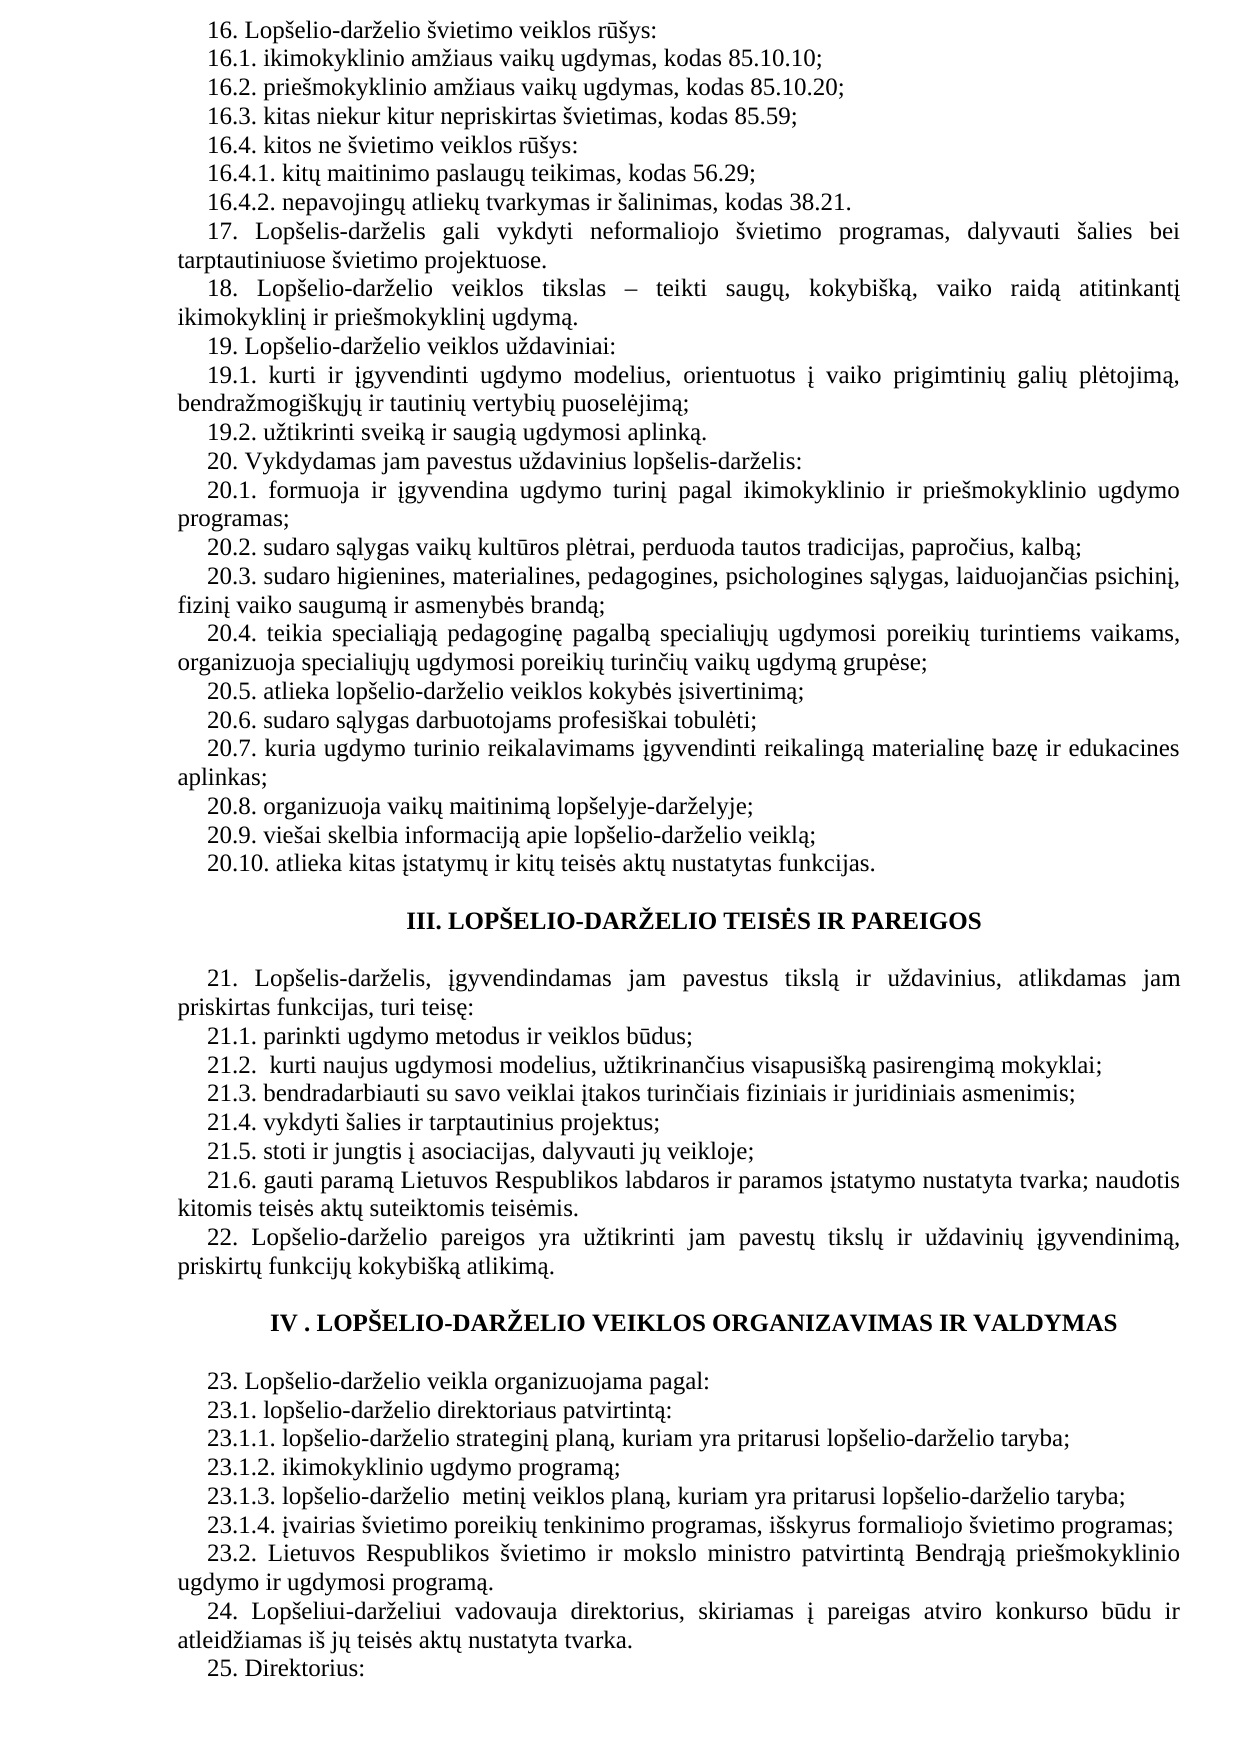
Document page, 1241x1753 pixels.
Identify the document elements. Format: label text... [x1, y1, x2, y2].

text 21.1. parinkti ugdymo metodus ir veiklos būdus; [207, 1021, 1181, 1050]
text 20.2. sudaro sąlygas vaikų kultūros plėtrai, perduoda tautos tradicijas, papročius, kalbą; [207, 532, 1181, 561]
text 20.6. sudaro sąlygas darbuotojams profesiškai tobulėti; [207, 705, 1181, 733]
text 16.4. kitos ne švietimo veiklos rūšys: [177, 130, 1181, 158]
text 20. Vykdydamas jam pavestus uždavinius lopšelis-darželis: [177, 446, 1181, 475]
text 20.1. formuoja ir įgyvendina ugdymo turinį pagal ikimokyklinio ir priešmokyklinio ugdymo programas; [177, 475, 1181, 532]
text 24. Lopšeliui-darželiui vadovauja direktorius, skiriamas į pareigas atviro konkurso būdu ir atleidžiamas iš jų teisės aktų nustatyta tvarka. [177, 1596, 1181, 1653]
text 21.4. vykdyti šalies ir tarptautinius projektus; [207, 1107, 1181, 1136]
text 18. Lopšelio-darželio veiklos tikslas – teikti saugų, kokybišką, vaiko raidą atitinkantį ikimokyklinį ir priešmokyklinį ugdymą. [177, 273, 1181, 331]
text 23.1.1. lopšelio-darželio strateginį planą, kuriam yra pritarusi lopšelio-darželio taryba; [207, 1423, 1181, 1452]
text IV . LOPŠELIO-DARŽELIO VEIKLOS ORGANIZAVIMAS IR VALDYMAS [177, 1308, 1181, 1337]
text 16.4.2. nepavojingų atliekų tvarkymas ir šalinimas, kodas 38.21. [177, 187, 1181, 216]
text 22. Lopšelio-darželio pareigos yra užtikrinti jam pavestų tikslų ir uždavinių įgyvendinimą, priskirtų funkcijų kokybišką atlikimą. [177, 1222, 1181, 1280]
text 23.1.4. įvairias švietimo poreikių tenkinimo programas, išskyrus formaliojo švietimo programas; [207, 1510, 1181, 1538]
text 20.8. organizuoja vaikų maitinimą lopšelyje-darželyje; [207, 791, 1181, 820]
text 20.9. viešai skelbia informaciją apie lopšelio-darželio veiklą; [207, 820, 1181, 848]
text 20.10. atlieka kitas įstatymų ir kitų teisės aktų nustatytas funkcijas. [207, 848, 1181, 877]
text 21.3. bendradarbiauti su savo veiklai įtakos turinčiais fiziniais ir juridiniais asmenimis; [207, 1078, 1181, 1107]
text 17. Lopšelis-darželis gali vykdyti neformaliojo švietimo programas, dalyvauti šalies bei tarptautiniuose švietimo projektuose. [177, 216, 1181, 273]
text 21.6. gauti paramą Lietuvos Respublikos labdaros ir paramos įstatymo nustatyta tvarka; naudotis kitomis teisės aktų suteiktomis teisėmis. [177, 1165, 1181, 1222]
text 20.5. atlieka lopšelio-darželio veiklos kokybės įsivertinimą; [207, 676, 1181, 705]
text 21. Lopšelis-darželis, įgyvendindamas jam pavestus tikslą ir uždavinius, atlikdamas jam priskirtas funkcijas, turi teisę: [177, 963, 1181, 1021]
text 20.4. teikia specialiąją pedagoginę pagalbą specialiųjų ugdymosi poreikių turintiems vaikams, organizuoja specialiųjų ugdymosi poreikių turinčių vaikų ugdymą grupėse; [177, 618, 1181, 676]
text 21.5. stoti ir jungtis į asociacijas, dalyvauti jų veikloje; [207, 1136, 1181, 1165]
text 19.2. užtikrinti sveiką ir saugią ugdymosi aplinką. [207, 417, 1181, 446]
text 23. Lopšelio-darželio veikla organizuojama pagal: [177, 1366, 1181, 1395]
text 16.3. kitas niekur kitur nepriskirtas švietimas, kodas 85.59; [177, 101, 1181, 130]
text 19. Lopšelio-darželio veiklos uždaviniai: [177, 331, 1181, 360]
text 23.1.2. ikimokyklinio ugdymo programą; [207, 1452, 1181, 1481]
text III. LOPŠELIO-DARŽELIO TEISĖS IR PAREIGOS [177, 906, 1181, 935]
text 16.1. ikimokyklinio amžiaus vaikų ugdymas, kodas 85.10.10; [177, 43, 1181, 72]
text 23.1. lopšelio-darželio direktoriaus patvirtintą: [207, 1395, 1181, 1423]
text 23.2. Lietuvos Respublikos švietimo ir mokslo ministro patvirtintą Bendrąją priešmokyklinio ugdymo ir ugdymosi programą. [177, 1538, 1181, 1596]
text 16.4.1. kitų maitinimo paslaugų teikimas, kodas 56.29; [177, 158, 1181, 187]
text 20.3. sudaro higienines, materialines, pedagogines, psichologines sąlygas, laiduojančias psichinį, fizinį vaiko saugumą ir asmenybės brandą; [177, 561, 1181, 618]
text 25. Direktorius: [177, 1653, 1181, 1682]
text 16. Lopšelio-darželio švietimo veiklos rūšys: [177, 15, 1181, 43]
text 23.1.3. lopšelio-darželio metinį veiklos planą, kuriam yra pritarusi lopšelio-darželio taryba; [207, 1481, 1181, 1510]
text 20.7. kuria ugdymo turinio reikalavimams įgyvendinti reikalingą materialinę bazę ir edukacines aplinkas; [177, 733, 1181, 791]
text 19.1. kurti ir įgyvendinti ugdymo modelius, orientuotus į vaiko prigimtinių galių plėtojimą, bendražmogiškųjų ir tautinių vertybių puoselėjimą; [177, 360, 1181, 417]
text 16.2. priešmokyklinio amžiaus vaikų ugdymas, kodas 85.10.20; [177, 72, 1181, 101]
text 21.2. kurti naujus ugdymosi modelius, užtikrinančius visapusišką pasirengimą mokyklai; [207, 1050, 1181, 1078]
